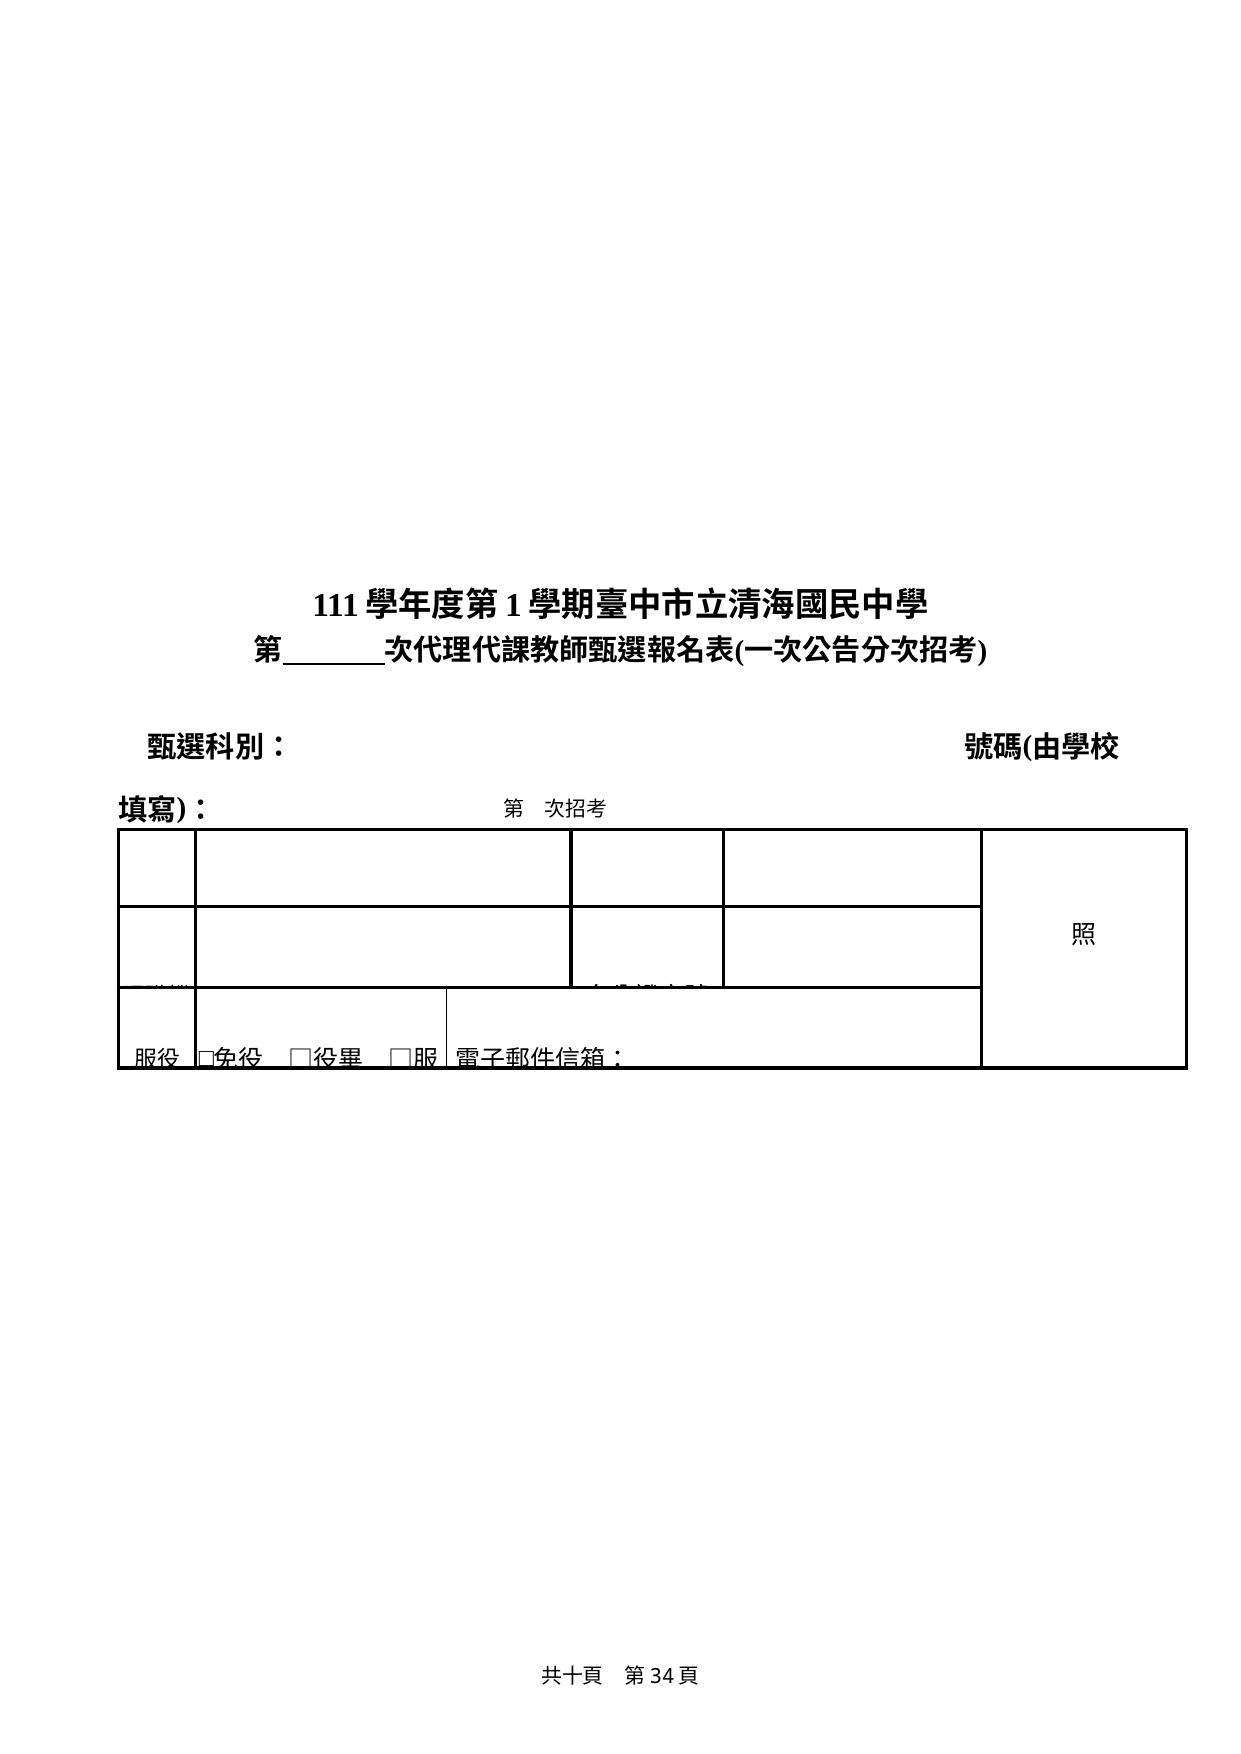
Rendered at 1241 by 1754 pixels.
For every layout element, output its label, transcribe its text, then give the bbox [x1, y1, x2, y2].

table_cell [725, 908, 980, 986]
table_cell □免役 □役畢 □服役中 [197, 989, 446, 1066]
text 甄選科別： 號碼(由學校填寫)： 第 次招考 [118, 703, 1122, 828]
table_header 出生年月日 [573, 831, 722, 905]
text 第 次代理代課教師甄選報名表(一次公告分次招考) [118, 626, 1122, 668]
table_cell □免役 □役畢 □服役中 [391, 1049, 410, 1066]
table_cell 服役 情形 [120, 989, 194, 1066]
table_cell [197, 908, 569, 986]
table_header 照 片 [983, 831, 1185, 1066]
table_cell 身分證字號 [573, 908, 722, 986]
table_cell □免役 □役畢 □服役中 [291, 1049, 310, 1066]
table_cell 現職機關學校 [120, 908, 194, 986]
text 111學年度第1學期臺中市立清海國民中學 [118, 578, 1122, 626]
table_cell 電子郵件信箱： [447, 989, 980, 1066]
table_header [197, 831, 569, 905]
table_header 年 月 日 [725, 831, 980, 905]
table_header 姓名 [120, 831, 194, 905]
